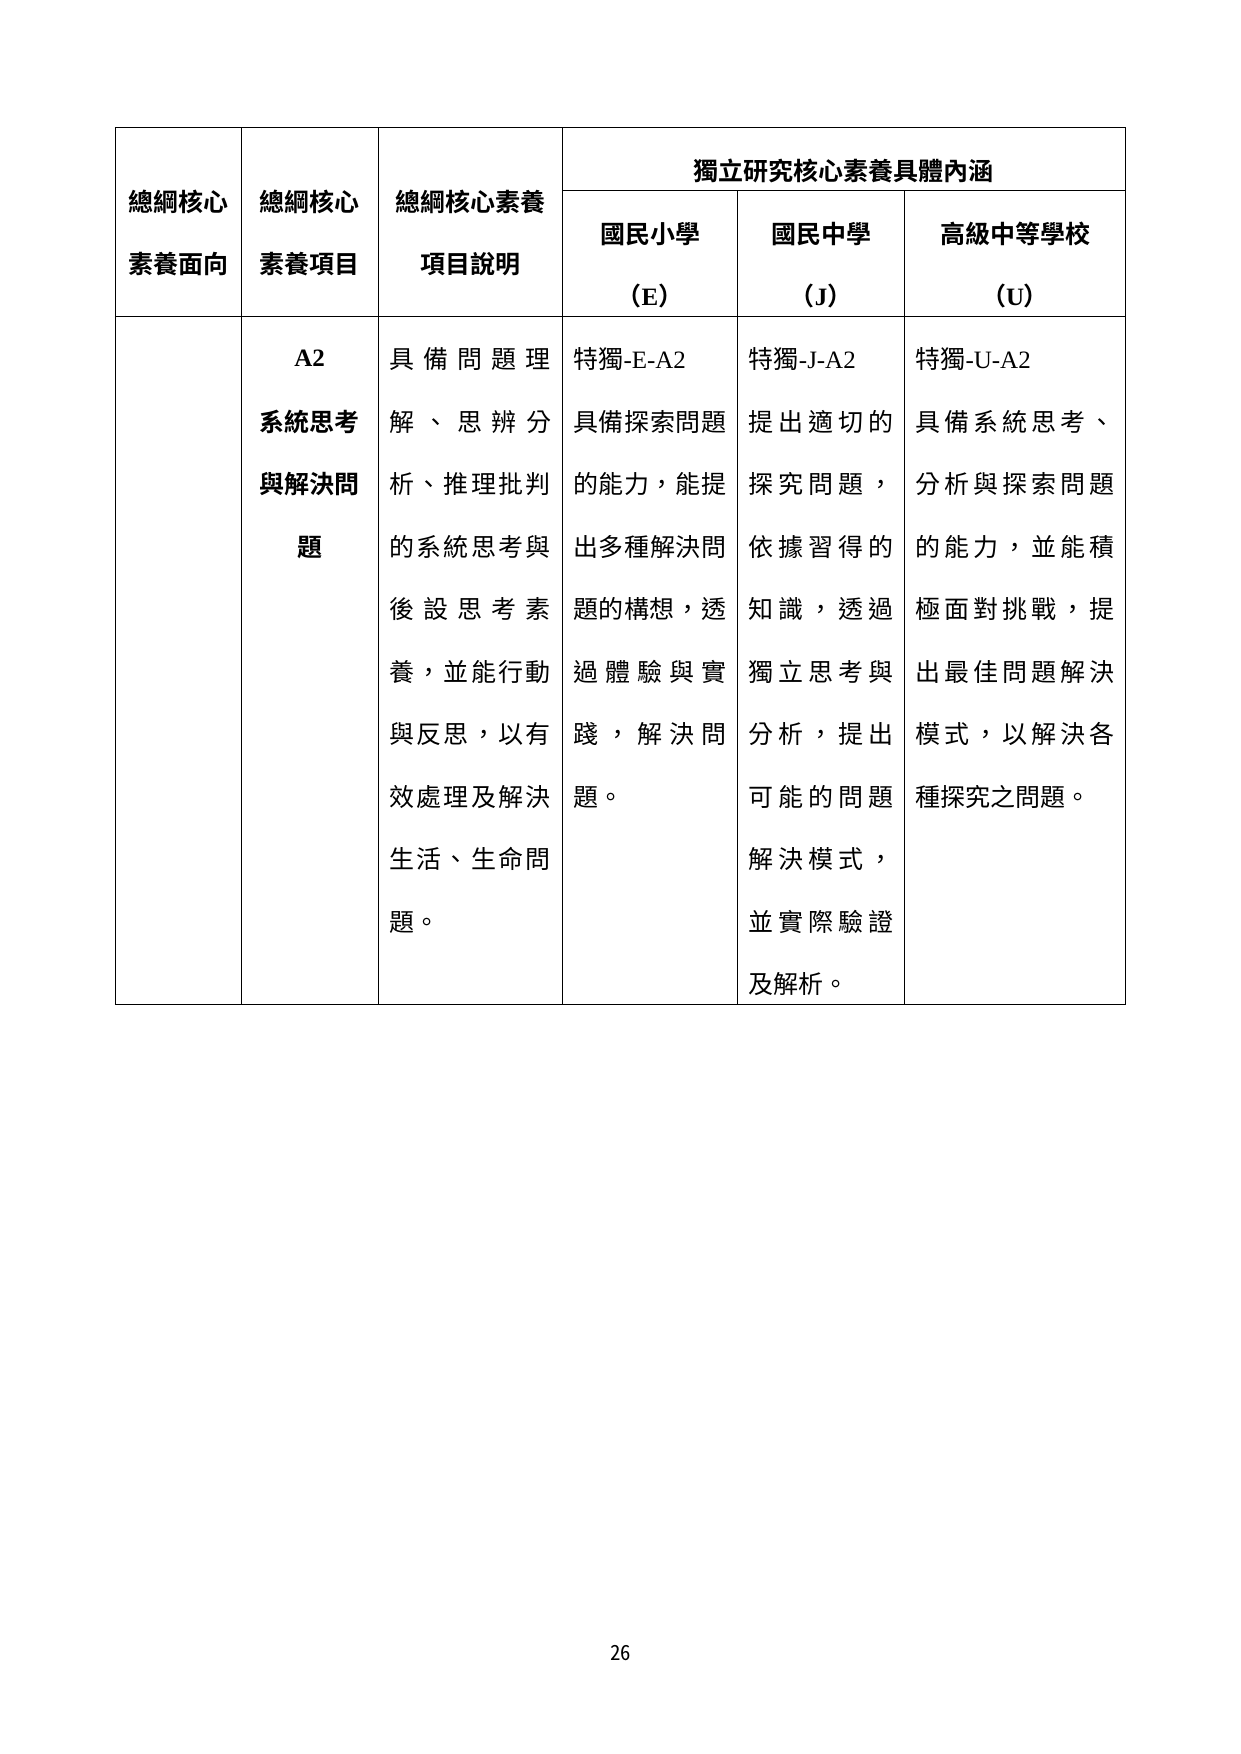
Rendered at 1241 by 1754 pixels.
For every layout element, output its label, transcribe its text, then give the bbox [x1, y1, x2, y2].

table_cell 具備問題理解、思辨分析、推理批判的系統思考與後設思考素養，並能行動與反思，以有效處理及解決生活、生命問題。 [379, 317, 562, 1003]
table_cell A2 系統思考與解決問題 [242, 317, 378, 1003]
table_cell 特獨-E-A2 具備探索問題的能力，能提出多種解決問題的構想，透過體驗與實踐，解決問題。 [563, 317, 737, 1003]
table_header 總綱核心素養項目說明 [379, 128, 562, 316]
table_header 總綱核心素養面向 [116, 128, 241, 316]
table_cell 國民中學（J） [738, 191, 904, 316]
table_cell 特獨-U-A2 具備系統思考、分析與探索問題的能力，並能積極面對挑戰，提出最佳問題解決模式，以解決各種探究之問題。 [905, 317, 1125, 1003]
table_cell 國民小學（E） [563, 191, 737, 316]
table_cell 特獨-J-A2 提出適切的探究問題，依據習得的知識，透過獨立思考與分析，提出可能的問題解決模式，並實際驗證及解析。 [738, 317, 904, 1003]
table_cell [116, 317, 241, 1003]
table_cell 高級中等學校（U） [905, 191, 1125, 316]
table_header 獨立研究核心素養具體內涵 [563, 128, 1125, 190]
table_header 總綱核心素養項目 [242, 128, 378, 316]
